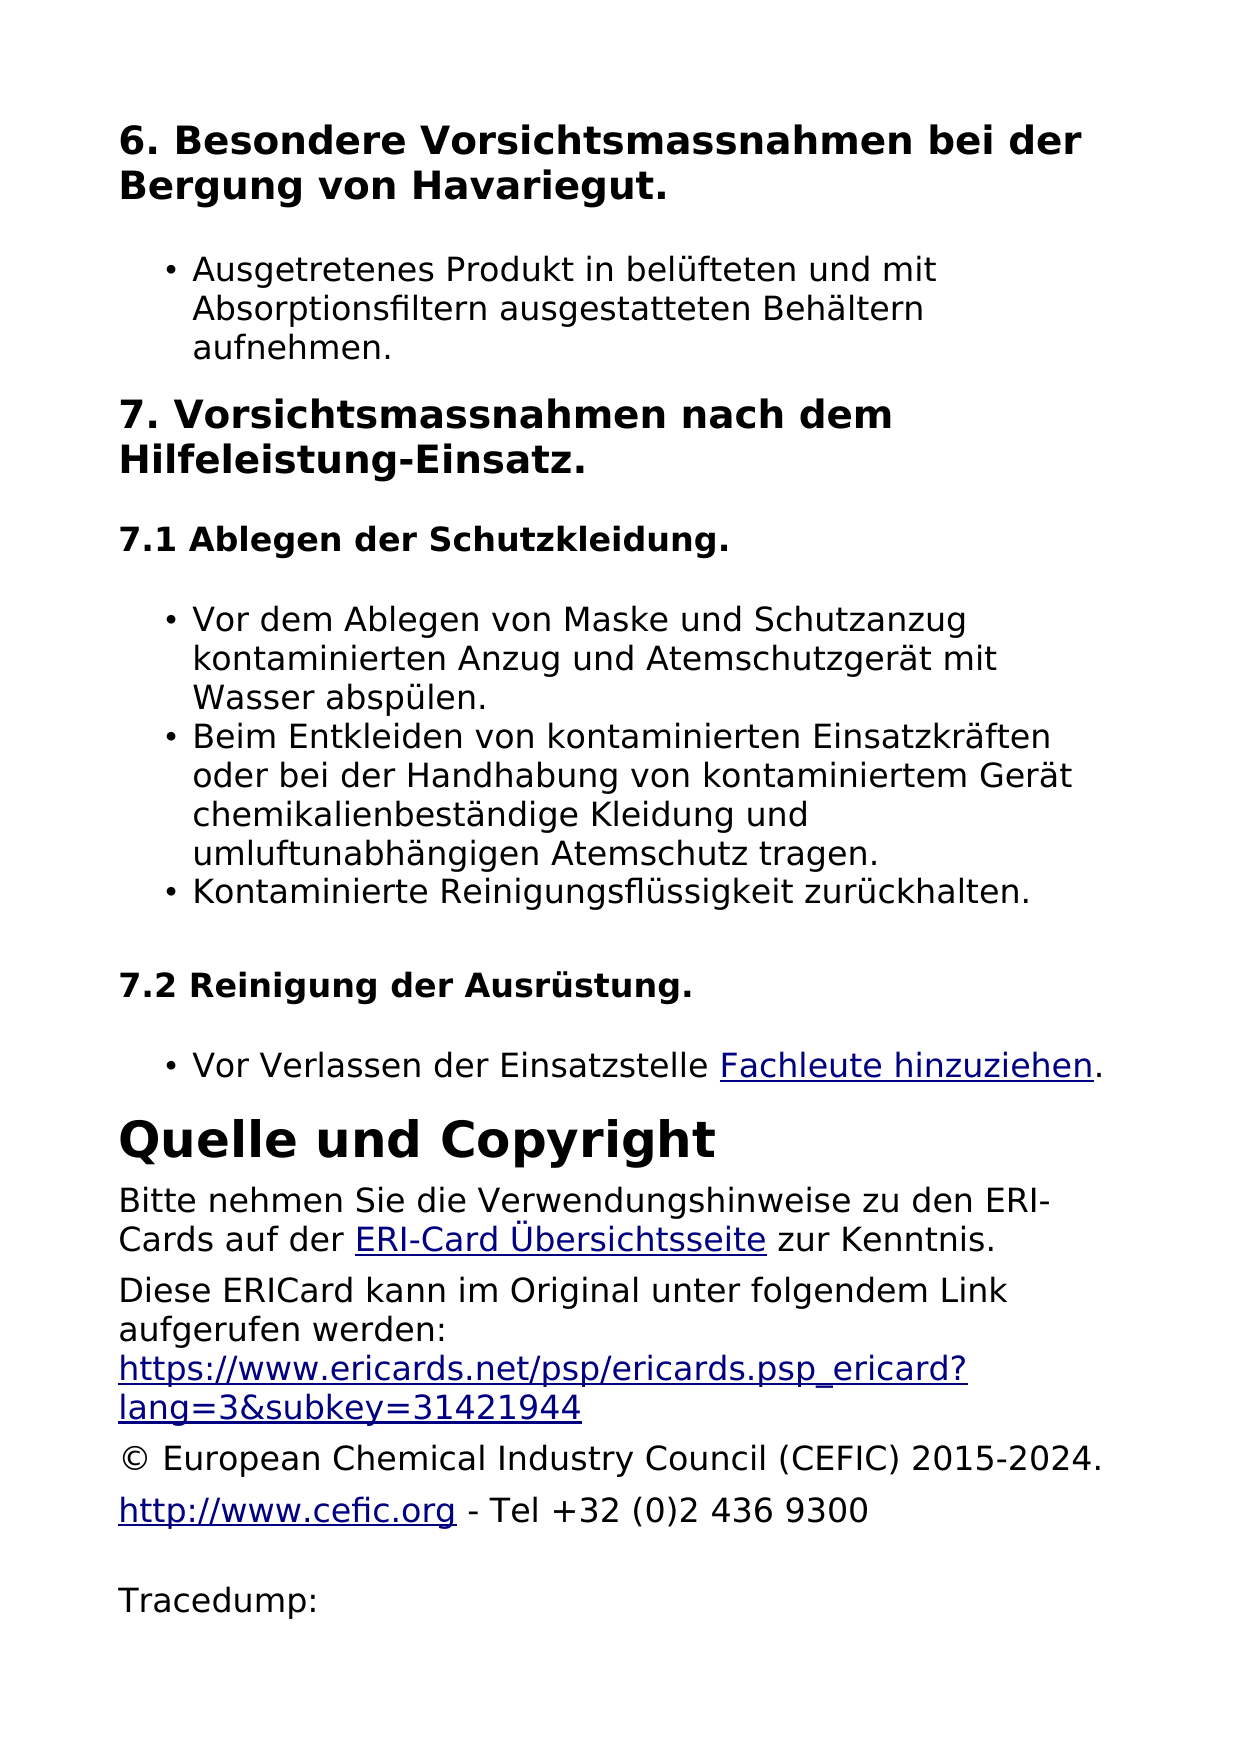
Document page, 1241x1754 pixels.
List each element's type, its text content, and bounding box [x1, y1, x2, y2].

text Tracedump: [118, 1542, 1122, 1620]
subtitle 7.1 Ablegen der Schutzkleidung. [118, 520, 1122, 559]
list Beim Entkleiden von kontaminierten Einsatzkräften oder bei der Handhabung von kontaminiertem Gerät chemikalienbeständige Kleidung und umluftunabhängigen Atemschutz tragen. [177, 717, 1122, 873]
list Kontaminierte Reinigungsflüssigkeit zurückhalten. [177, 873, 1122, 912]
list Ausgetretenes Produkt in belüfteten und mit Absorptionsfiltern ausgestatteten Behältern aufnehmen. [177, 251, 1122, 367]
subtitle 7. Vorsichtsmassnahmen nach dem Hilfeleistung-Einsatz. [118, 392, 1122, 482]
subtitle Quelle und Copyright [118, 1111, 1122, 1169]
text http://www.cefic.org - Tel +32 (0)2 436 9300 [118, 1491, 1122, 1530]
subtitle 6. Besondere Vorsichtsmassnahmen bei der Bergung von Havariegut. [118, 118, 1122, 208]
subtitle 7.2 Reinigung der Ausrüstung. [118, 966, 1122, 1005]
text Diese ERICard kann im Original unter folgendem Link aufgerufen werden: https://www.ericards.net/psp/ericards.psp_ericard?lang=3&subkey=31421944 [118, 1272, 1122, 1427]
list Vor Verlassen der Einsatzstelle Fachleute hinzuziehen. [177, 1047, 1122, 1086]
text Bitte nehmen Sie die Verwendungshinweise zu den ERI-Cards auf der ERI-Card Übersichtsseite zur Kenntnis. [118, 1182, 1122, 1259]
list Vor dem Ablegen von Maske und Schutzanzug kontaminierten Anzug und Atemschutzgerät mit Wasser abspülen. [177, 601, 1122, 717]
text © European Chemical Industry Council (CEFIC) 2015-2024. [118, 1440, 1122, 1478]
